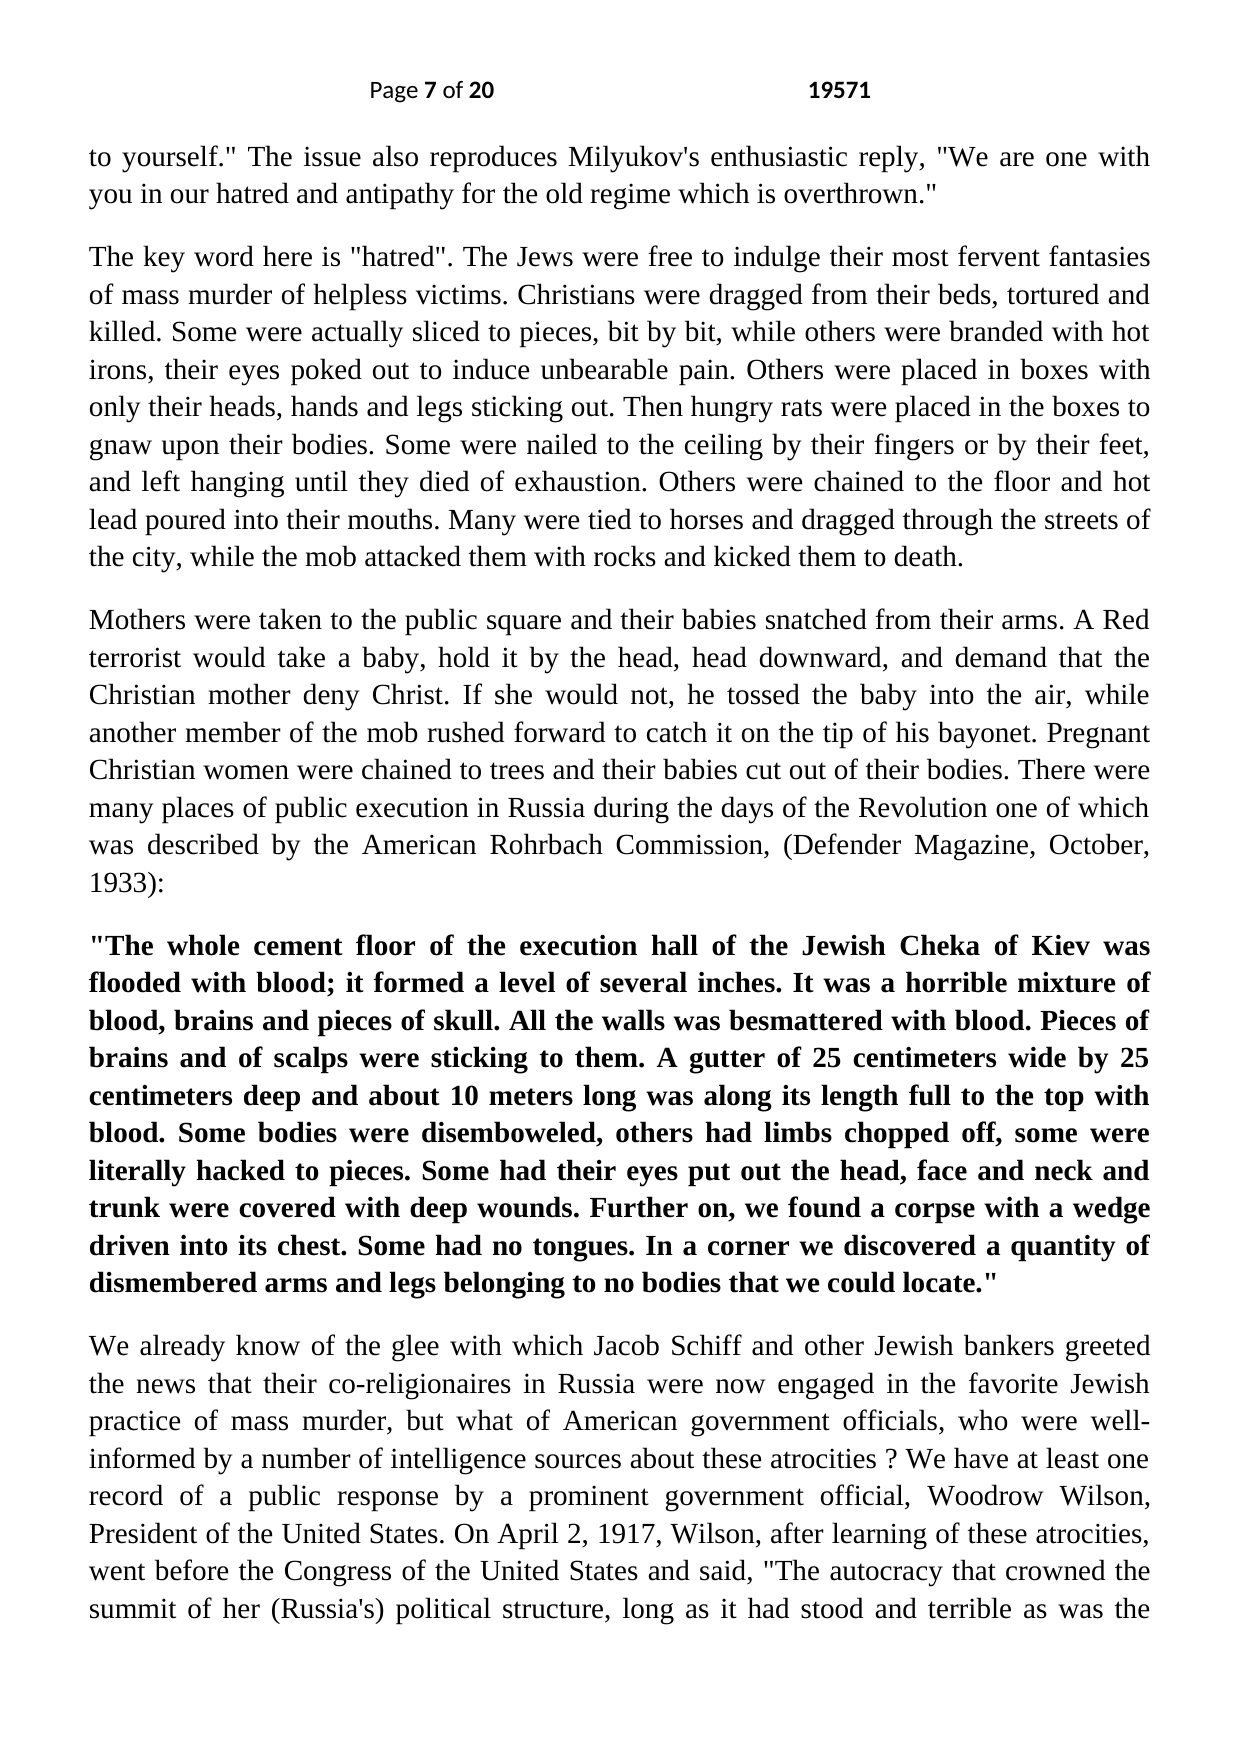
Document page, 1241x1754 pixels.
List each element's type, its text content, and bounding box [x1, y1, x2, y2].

text to yourself." The issue also reproduces Milyukov's enthusiastic reply, "We are one with you in our hatred and antipathy for the old regime which is overthrown." [89, 135, 1152, 210]
text The key word here is "hatred". The Jews were free to indulge their most fervent fantasies of mass murder of helpless victims. Christians were dragged from their beds, tortured and killed. Some were actually sliced to pieces, bit by bit, while others were branded with hot irons, their eyes poked out to induce unbearable pain. Others were placed in boxes with only their heads, hands and legs sticking out. Then hungry rats were placed in the boxes to gnaw upon their bodies. Some were nailed to the ceiling by their fingers or by their feet, and left hanging until they died of exhaustion. Others were chained to the floor and hot lead poured into their mouths. Many were tied to horses and dragged through the streets of the city, while the mob attacked them with rocks and kicked them to death. [89, 235, 1152, 573]
text "The whole cement floor of the execution hall of the Jewish Cheka of Kiev was flooded with blood; it formed a level of several inches. It was a horrible mixture of blood, brains and pieces of skull. All the walls was besmattered with blood. Pieces of brains and of scalps were sticking to them. A gutter of 25 centimeters wide by 25 centimeters deep and about 10 meters long was along its length full to the top with blood. Some bodies were disemboweled, others had limbs chopped off, some were literally hacked to pieces. Some had their eyes put out the head, face and neck and trunk were covered with deep wounds. Further on, we found a corpse with a wedge driven into its chest. Some had no tongues. In a corner we discovered a quantity of dismembered arms and legs belonging to no bodies that we could locate." [89, 924, 1152, 1299]
text Mothers were taken to the public square and their babies snatched from their arms. A Red terrorist would take a baby, hold it by the head, head downward, and demand that the Christian mother deny Christ. If she would not, he tossed the baby into the air, while another member of the mob rushed forward to catch it on the tip of his bayonet. Pregnant Christian women were chained to trees and their babies cut out of their bodies. There were many places of public execution in Russia during the days of the Revolution one of which was described by the American Rohrbach Commission, (Defender Magazine, October, 1933): [89, 598, 1152, 898]
text We already know of the glee with which Jacob Schiff and other Jewish bankers greeted the news that their co-religionaires in Russia were now engaged in the favorite Jewish practice of mass murder, but what of American government officials, who were well-informed by a number of intelligence sources about these atrocities ? We have at least one record of a public response by a prominent government official, Woodrow Wilson, President of the United States. On April 2, 1917, Wilson, after learning of these atrocities, went before the Congress of the United States and said, "The autocracy that crowned the summit of her (Russia's) political structure, long as it had stood and terrible as was the [89, 1324, 1152, 1624]
